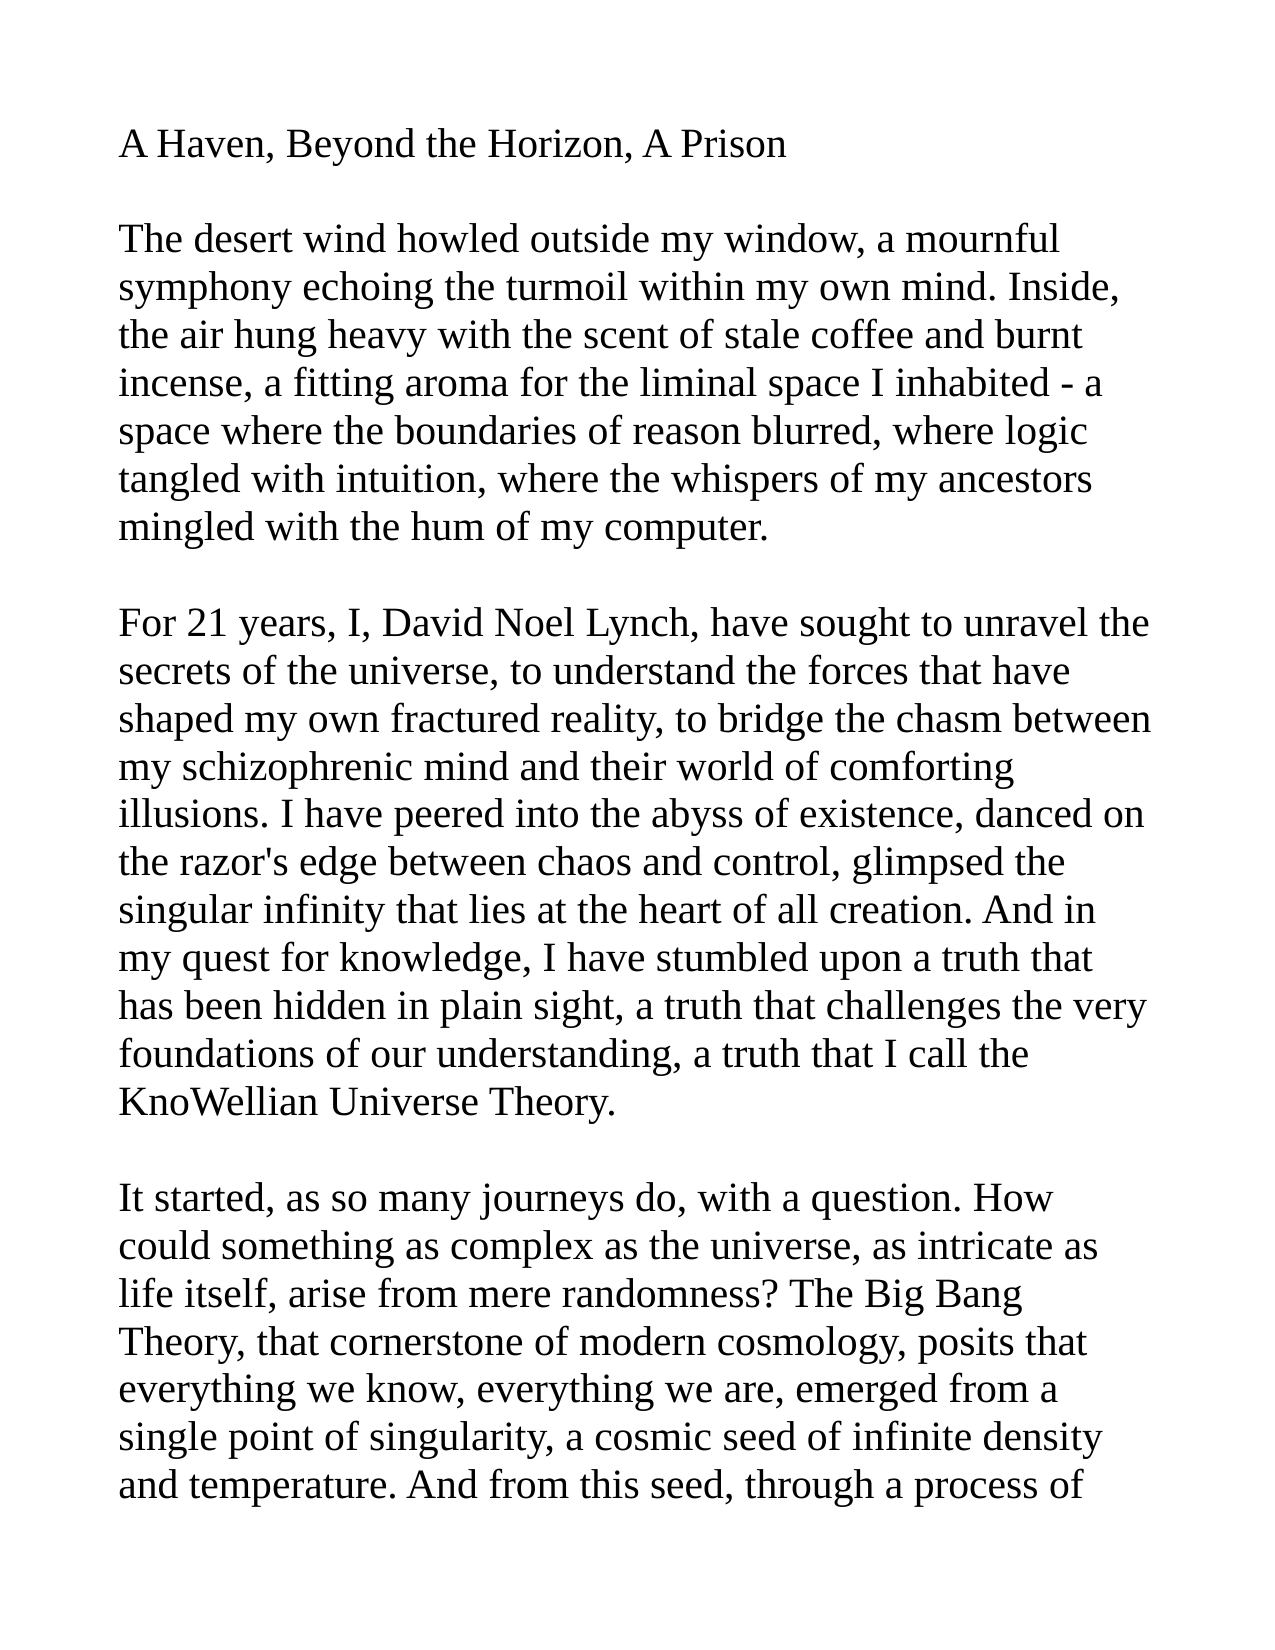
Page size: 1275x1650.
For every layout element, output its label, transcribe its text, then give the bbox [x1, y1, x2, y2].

text For 21 years, I, David Noel Lynch, have sought to unravel the secrets of the universe, to understand the forces that have shaped my own fractured reality, to bridge the chasm between my schizophrenic mind and their world of comforting illusions. I have peered into the abyss of existence, danced on the razor's edge between chaos and control, glimpsed the singular infinity that lies at the heart of all creation. And in my quest for knowledge, I have stumbled upon a truth that has been hidden in plain sight, a truth that challenges the very foundations of our understanding, a truth that I call the KnoWellian Universe Theory. [118, 597, 1157, 1124]
text It started, as so many journeys do, with a question. How could something as complex as the universe, as intricate as life itself, arise from mere randomness? The Big Bang Theory, that cornerstone of modern cosmology, posits that everything we know, everything we are, emerged from a single point of singularity, a cosmic seed of infinite density and temperature. And from this seed, through a process of [118, 1172, 1157, 1508]
text The desert wind howled outside my window, a mournful symphony echoing the turmoil within my own mind. Inside, the air hung heavy with the scent of stale coffee and burnt incense, a fitting aroma for the liminal space I inhabited - a space where the boundaries of reason blurred, where logic tangled with intuition, where the whispers of my ancestors mingled with the hum of my computer. [118, 214, 1157, 549]
text A Haven, Beyond the Horizon, A Prison [118, 118, 1157, 166]
